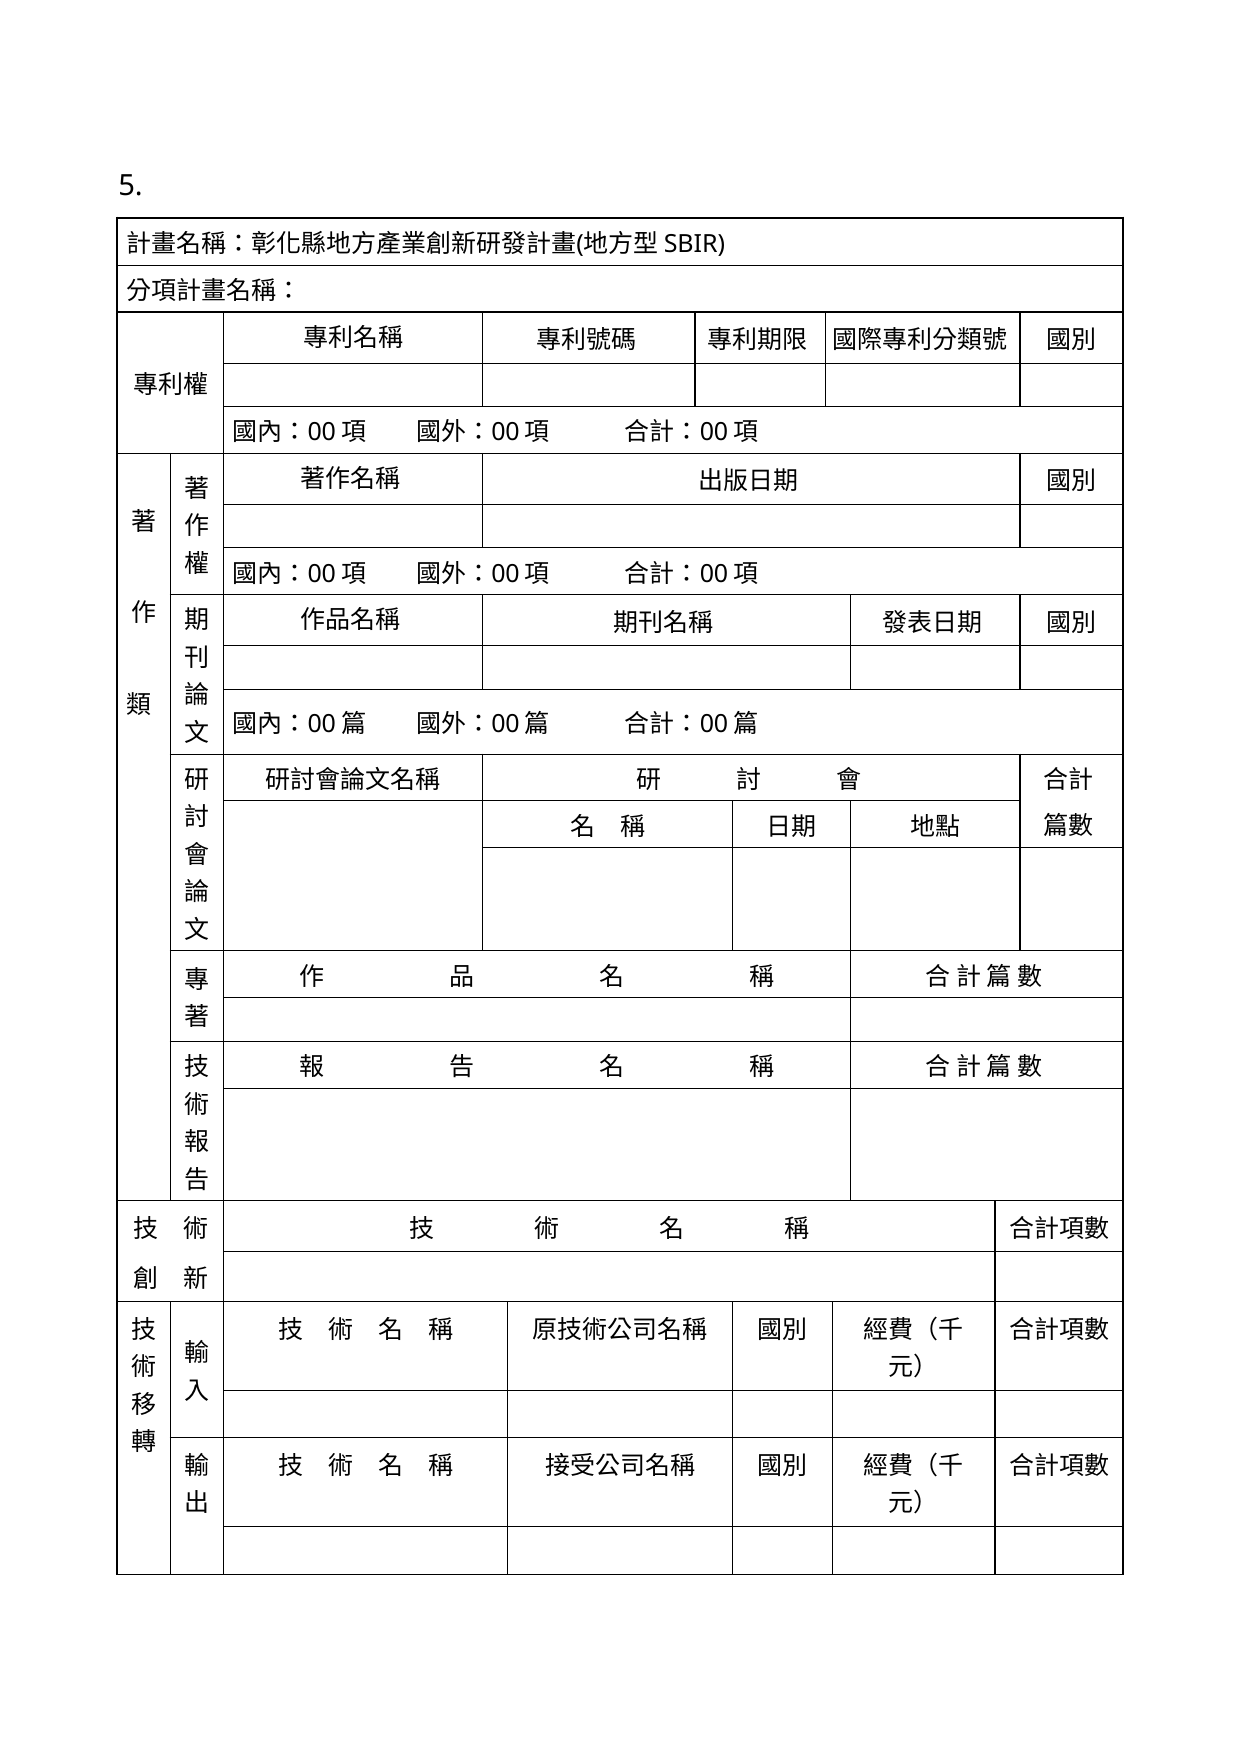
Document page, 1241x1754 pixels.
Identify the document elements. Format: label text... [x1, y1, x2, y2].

table_cell 期刊名稱 [483, 595, 850, 645]
table_cell 作 品 名 稱 [224, 951, 850, 997]
table_cell [1021, 505, 1122, 547]
table_cell [224, 1252, 994, 1301]
table_cell 國別 [1021, 313, 1122, 362]
table_cell [224, 1391, 507, 1437]
table_cell 研討會論文 [171, 755, 223, 950]
table_cell 經費（千元） [833, 1438, 994, 1526]
table_cell 接受公司名稱 [508, 1438, 732, 1526]
table_cell 輸出 [171, 1438, 223, 1573]
table_cell 著作名稱 [224, 454, 482, 504]
table_cell 原技術公司名稱 [508, 1302, 732, 1390]
table_cell [483, 505, 1019, 547]
table_cell [508, 1527, 732, 1573]
table_cell [696, 364, 825, 406]
table_cell [508, 1391, 732, 1437]
table_cell [996, 1527, 1122, 1573]
text 5. [118, 164, 1122, 204]
table_cell [483, 646, 850, 689]
table_cell 國別 [1021, 454, 1122, 504]
table_cell [483, 364, 694, 406]
table_cell 專利期限 [696, 313, 825, 362]
table_cell 技 術 名 稱 [224, 1302, 507, 1390]
table_cell [224, 998, 850, 1041]
table_cell [996, 1391, 1122, 1437]
table_cell 地點 [851, 801, 1019, 847]
table_cell [224, 364, 482, 406]
table_cell 國別 [733, 1438, 832, 1526]
table_cell [996, 1252, 1122, 1301]
table_cell 研討會論文名稱 [224, 755, 482, 800]
table_cell 國內：00項 國外：00項 合計：00項 [224, 407, 1122, 453]
table_cell 國內：00篇 國外：00篇 合計：00篇 [224, 690, 1122, 753]
table_cell 著 作 類 [118, 454, 170, 1200]
table_cell [224, 801, 482, 950]
table_cell [851, 646, 1019, 689]
table_cell [224, 505, 482, 547]
table_cell 作品名稱 [224, 595, 482, 645]
table_cell [826, 364, 1019, 406]
table_cell 技術報告 [171, 1042, 223, 1200]
table_cell [224, 1527, 507, 1573]
table_cell 經費（千元） [833, 1302, 994, 1390]
table_cell 技術移轉 [118, 1302, 170, 1573]
table_cell 技 術 名 稱 [224, 1201, 994, 1251]
table_cell 出版日期 [483, 454, 1019, 504]
table_cell 合計項數 [996, 1302, 1122, 1390]
table_cell [833, 1527, 994, 1573]
table_cell [1021, 646, 1122, 689]
table_cell 合計項數 [996, 1438, 1122, 1526]
table_cell 專著 [171, 951, 223, 1041]
table_cell [851, 1089, 1122, 1200]
table_cell [733, 1527, 832, 1573]
table_cell 合計 篇數 [1021, 755, 1122, 847]
table_cell [733, 1391, 832, 1437]
table_cell 專利名稱 [224, 313, 482, 362]
table_cell 輸入 [171, 1302, 223, 1437]
table_cell [224, 1089, 850, 1200]
table_header 計畫名稱：彰化縣地方產業創新研發計畫(地方型SBIR) [118, 219, 1122, 264]
table_cell 合 計 篇 數 [851, 1042, 1122, 1088]
table_cell 國際專利分類號 [826, 313, 1019, 362]
table_cell [733, 848, 850, 950]
table_cell 研 討 會 [483, 755, 1019, 800]
table_cell [851, 848, 1019, 950]
table_cell 國內：00項 國外：00項 合計：00項 [224, 548, 1122, 594]
table_cell 名 稱 [483, 801, 732, 847]
table_cell 合計項數 [996, 1201, 1122, 1251]
table_cell 發表日期 [851, 595, 1019, 645]
table_cell 國別 [733, 1302, 832, 1390]
table_cell 日期 [733, 801, 850, 847]
table_cell 專利號碼 [483, 313, 694, 362]
table_cell [483, 848, 732, 950]
table_cell 報 告 名 稱 [224, 1042, 850, 1088]
table_cell 期刊論文 [171, 595, 223, 753]
table_cell [1021, 848, 1122, 950]
table_cell [833, 1391, 994, 1437]
table_cell [851, 998, 1122, 1041]
table_cell [224, 646, 482, 689]
table_cell 技 術 創 新 [118, 1201, 223, 1301]
table_cell 著作權 [171, 454, 223, 594]
table_cell 合 計 篇 數 [851, 951, 1122, 997]
table_cell 專利權 [118, 313, 223, 453]
table_cell 國別 [1021, 595, 1122, 645]
table_cell 技 術 名 稱 [224, 1438, 507, 1526]
table_cell [1021, 364, 1122, 406]
table_cell 分項計畫名稱： [118, 266, 1122, 311]
